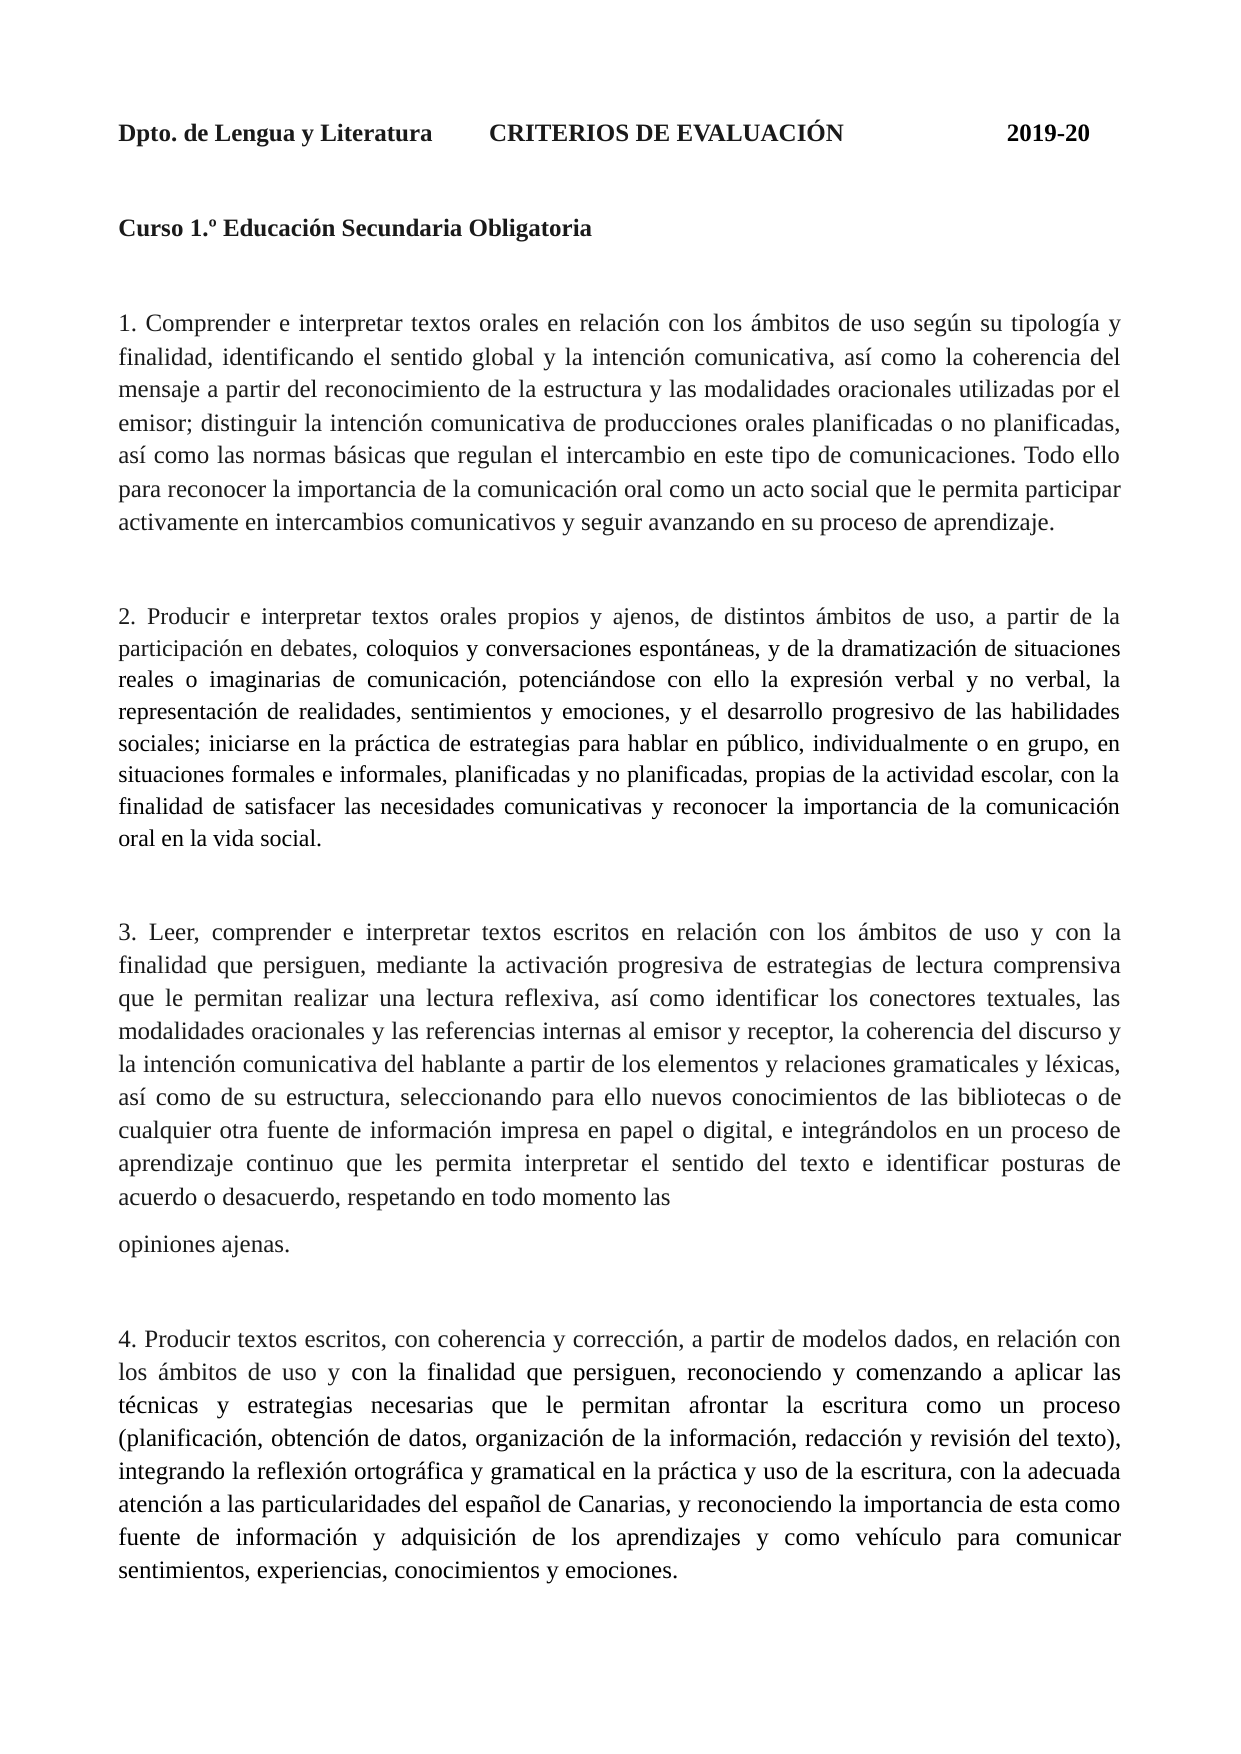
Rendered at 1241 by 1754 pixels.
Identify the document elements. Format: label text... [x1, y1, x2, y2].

text Dpto. de Lengua y Literatura CRITERIOS DE EVALUACIÓN 2019-20 [118, 118, 1122, 147]
text 1. Comprender e interpretar textos orales en relación con los ámbitos de uso según su tipología y finalidad, identificando el sentido global y la intención comunicativa, así como la coherencia del mensaje a partir del reconocimiento de la estructura y las modalidades oracionales utilizadas por el emisor; distinguir la intención comunicativa de producciones orales planificadas o no planificadas, así como las normas básicas que regulan el intercambio en este tipo de comunicaciones. Todo ello para reconocer la importancia de la comunicación oral como un acto social que le permita participar activamente en intercambios comunicativos y seguir avanzando en su proceso de aprendizaje. [118, 308, 1122, 535]
text 4. Producir textos escritos, con coherencia y corrección, a partir de modelos dados, en relación con los ámbitos de uso y con la finalidad que persiguen, reconociendo y comenzando a aplicar las técnicas y estrategias necesarias que le permitan afrontar la escritura como un proceso (planificación, obtención de datos, organización de la información, redacción y revisión del texto), integrando la reflexión ortográfica y gramatical en la práctica y uso de la escritura, con la adecuada atención a las particularidades del español de Canarias, y reconociendo la importancia de esta como fuente de información y adquisición de los aprendizajes y como vehículo para comunicar sentimientos, experiencias, conocimientos y emociones. [118, 1324, 1122, 1584]
text 2. Producir e interpretar textos orales propios y ajenos, de distintos ámbitos de uso, a partir de la participación en debates, coloquios y conversaciones espontáneas, y de la dramatización de situaciones reales o imaginarias de comunicación, potenciándose con ello la expresión verbal y no verbal, la representación de realidades, sentimientos y emociones, y el desarrollo progresivo de las habilidades sociales; iniciarse en la práctica de estrategias para hablar en público, individualmente o en grupo, en situaciones formales e informales, planificadas y no planificadas, propias de la actividad escolar, con la finalidad de satisfacer las necesidades comunicativas y reconocer la importancia de la comunicación oral en la vida social. [118, 602, 1122, 851]
text Curso 1.º Educación Secundaria Obligatoria [118, 213, 1122, 242]
text opiniones ajenas. [118, 1229, 1122, 1258]
text 3. Leer, comprender e interpretar textos escritos en relación con los ámbitos de uso y con la finalidad que persiguen, mediante la activación progresiva de estrategias de lectura comprensiva que le permitan realizar una lectura reflexiva, así como identificar los conectores textuales, las modalidades oracionales y las referencias internas al emisor y receptor, la coherencia del discurso y la intención comunicativa del hablante a partir de los elementos y relaciones gramaticales y léxicas, así como de su estructura, seleccionando para ello nuevos conocimientos de las bibliotecas o de cualquier otra fuente de información impresa en papel o digital, e integrándolos en un proceso de aprendizaje continuo que les permita interpretar el sentido del texto e identificar posturas de acuerdo o desacuerdo, respetando en todo momento las [118, 917, 1122, 1210]
